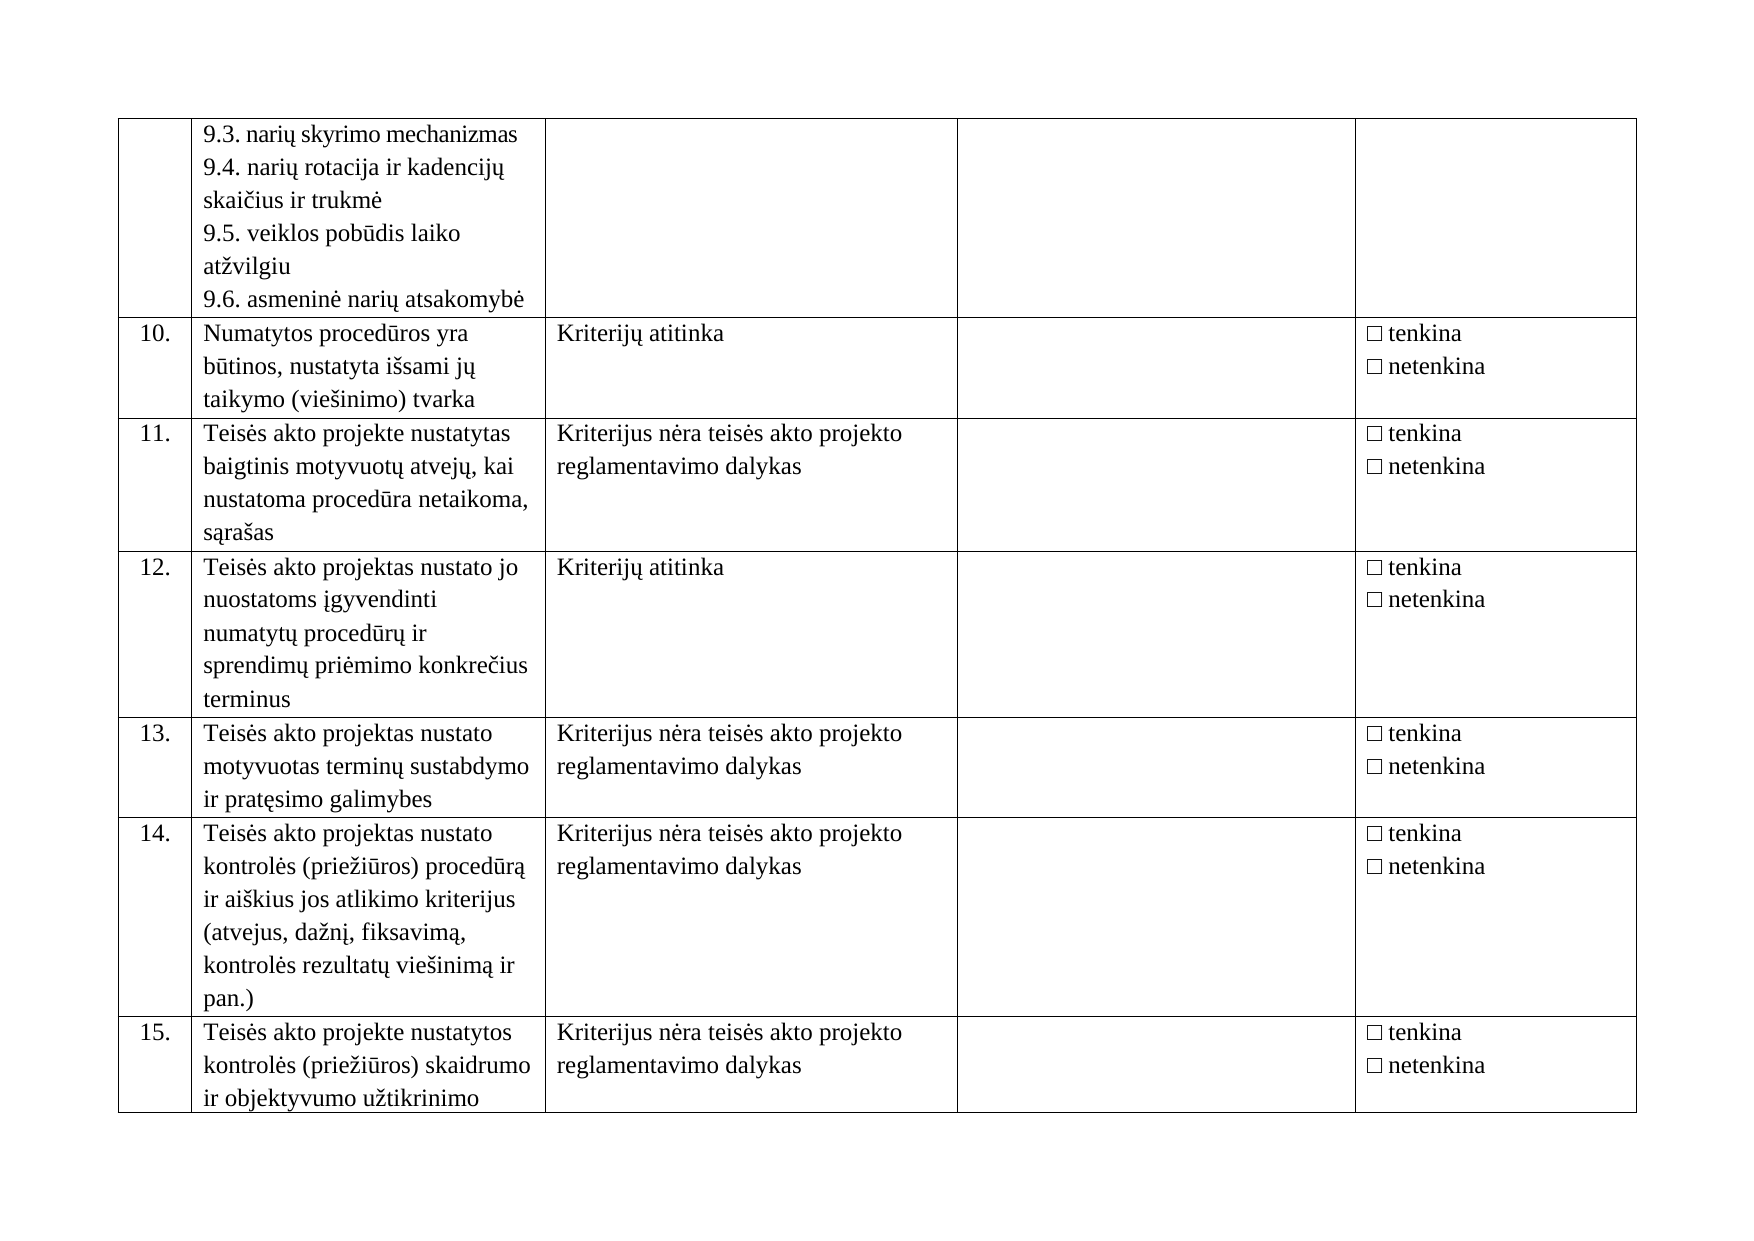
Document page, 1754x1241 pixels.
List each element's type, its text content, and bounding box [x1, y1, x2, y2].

table_cell [1637, 418, 1727, 551]
table_cell Kriterijus nėra teisės akto projekto reglamentavimo dalykas [546, 419, 957, 551]
table_cell 12. [119, 552, 191, 717]
table_cell [1637, 317, 1727, 417]
table_cell [958, 818, 1355, 1016]
table_cell [958, 552, 1355, 717]
table_cell Kriterijų atitinka [546, 552, 957, 717]
table_cell Kriterijus nėra teisės akto projekto reglamentavimo dalykas [546, 718, 957, 817]
table_cell Teisės akto projektas nustato motyvuotas terminų sustabdymo ir pratęsimo galimybes [192, 718, 545, 817]
table_cell Teisės akto projekte nustatytos kontrolės (priežiūros) skaidrumo ir objektyvumo užtikrinimo [192, 1017, 545, 1112]
table_cell 13. [119, 718, 191, 817]
table_cell Kriterijus nėra teisės akto projekto reglamentavimo dalykas [546, 818, 957, 1016]
table_cell Kriterijų atitinka [546, 318, 957, 417]
table_cell [958, 318, 1355, 417]
table_cell □ tenkina □ netenkina [1356, 419, 1636, 551]
table_cell 9.3. narių skyrimo mechanizmas 9.4. narių rotacija ir kadencijų skaičius ir trukmė 9.5. veiklos pobūdis laiko atžvilgiu 9.6. asmeninė narių atsakomybė [192, 119, 545, 317]
table_cell [1637, 118, 1727, 317]
table_cell □ tenkina □ netenkina [1356, 718, 1636, 817]
table_cell Kriterijus nėra teisės akto projekto reglamentavimo dalykas [546, 1017, 957, 1112]
table_cell Teisės akto projektas nustato jo nuostatoms įgyvendinti numatytų procedūrų ir sprendimų priėmimo konkrečius terminus [192, 552, 545, 717]
table_cell 10. [119, 318, 191, 417]
table_cell □ tenkina □ netenkina [1356, 552, 1636, 717]
table_cell Teisės akto projekte nustatytas baigtinis motyvuotų atvejų, kai nustatoma procedūra netaikoma, sąrašas [192, 419, 545, 551]
table_cell [958, 419, 1355, 551]
table_cell □ tenkina □ netenkina [1356, 1017, 1636, 1112]
table_cell [1637, 551, 1727, 717]
table_cell [1637, 817, 1727, 1016]
table_cell [958, 119, 1355, 317]
table_cell Teisės akto projektas nustato kontrolės (priežiūros) procedūrą ir aiškius jos atlikimo kriterijus (atvejus, dažnį, fiksavimą, kontrolės rezultatų viešinimą ir pan.) [192, 818, 545, 1016]
table_cell [958, 718, 1355, 817]
table_cell [119, 119, 191, 317]
table_cell □ tenkina □ netenkina [1356, 818, 1636, 1016]
table_cell 11. [119, 419, 191, 551]
table_cell 14. [119, 818, 191, 1016]
table_cell [546, 119, 957, 317]
table_cell 15. [119, 1017, 191, 1112]
table_cell [1356, 119, 1636, 317]
table_cell [1637, 717, 1727, 817]
table_cell [1637, 1016, 1727, 1112]
table_cell □ tenkina □ netenkina [1356, 318, 1636, 417]
table_cell [958, 1017, 1355, 1112]
table_cell Numatytos procedūros yra būtinos, nustatyta išsami jų taikymo (viešinimo) tvarka [192, 318, 545, 417]
